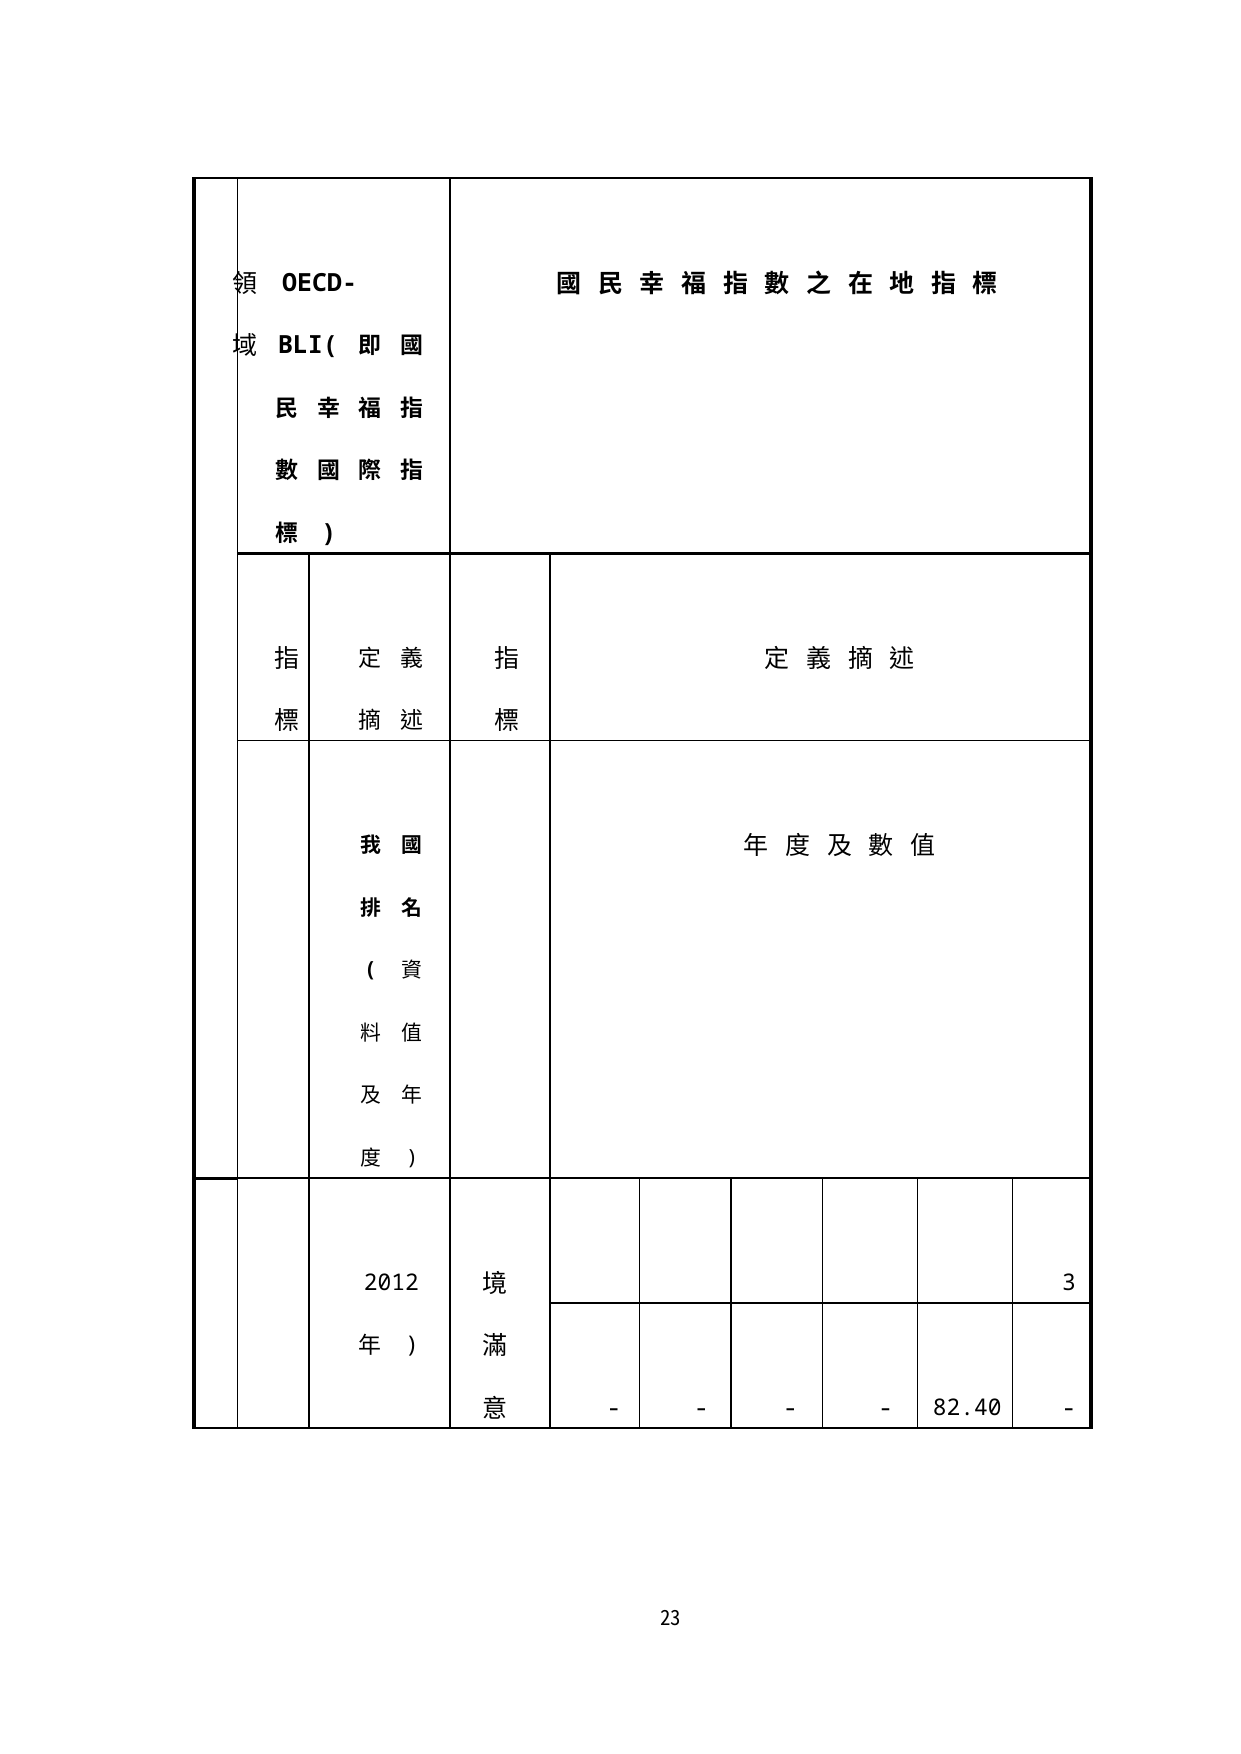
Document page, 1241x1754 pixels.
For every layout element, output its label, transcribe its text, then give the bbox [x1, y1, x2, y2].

table_cell 年度及數值 [551, 741, 1089, 1177]
table_header 國民幸福指數之在地指標 [451, 179, 1089, 552]
table_header OECD-BLI(即國民幸福指數國際指標) [238, 179, 449, 552]
table_cell 定義摘述 [310, 555, 449, 740]
table_cell [823, 1179, 917, 1302]
table_cell 我國排名(資料值及年度) [310, 741, 449, 1177]
table_cell 3 [1013, 1179, 1089, 1302]
table_cell - [732, 1304, 822, 1427]
table_cell [640, 1179, 730, 1302]
table_cell [551, 1179, 639, 1302]
table_cell 2012年) [310, 1179, 449, 1427]
table_cell - [551, 1304, 639, 1427]
table_cell [918, 1179, 1012, 1302]
table_cell 指標 [451, 555, 549, 740]
table_cell 居住 條件 [196, 1180, 237, 1427]
table_cell [238, 1179, 308, 1427]
table_cell 定義摘述 [551, 555, 1089, 740]
table_cell 指標 [238, 555, 308, 740]
table_cell - [640, 1304, 730, 1427]
table_cell 82.40 [918, 1304, 1012, 1427]
table_cell [732, 1179, 822, 1302]
table_cell - [823, 1304, 917, 1427]
table_cell - [1013, 1304, 1089, 1427]
table_cell [238, 741, 308, 1177]
table_header 領域 [196, 179, 237, 1177]
table_cell [451, 741, 549, 1177]
table_cell 境滿意 [451, 1179, 549, 1427]
